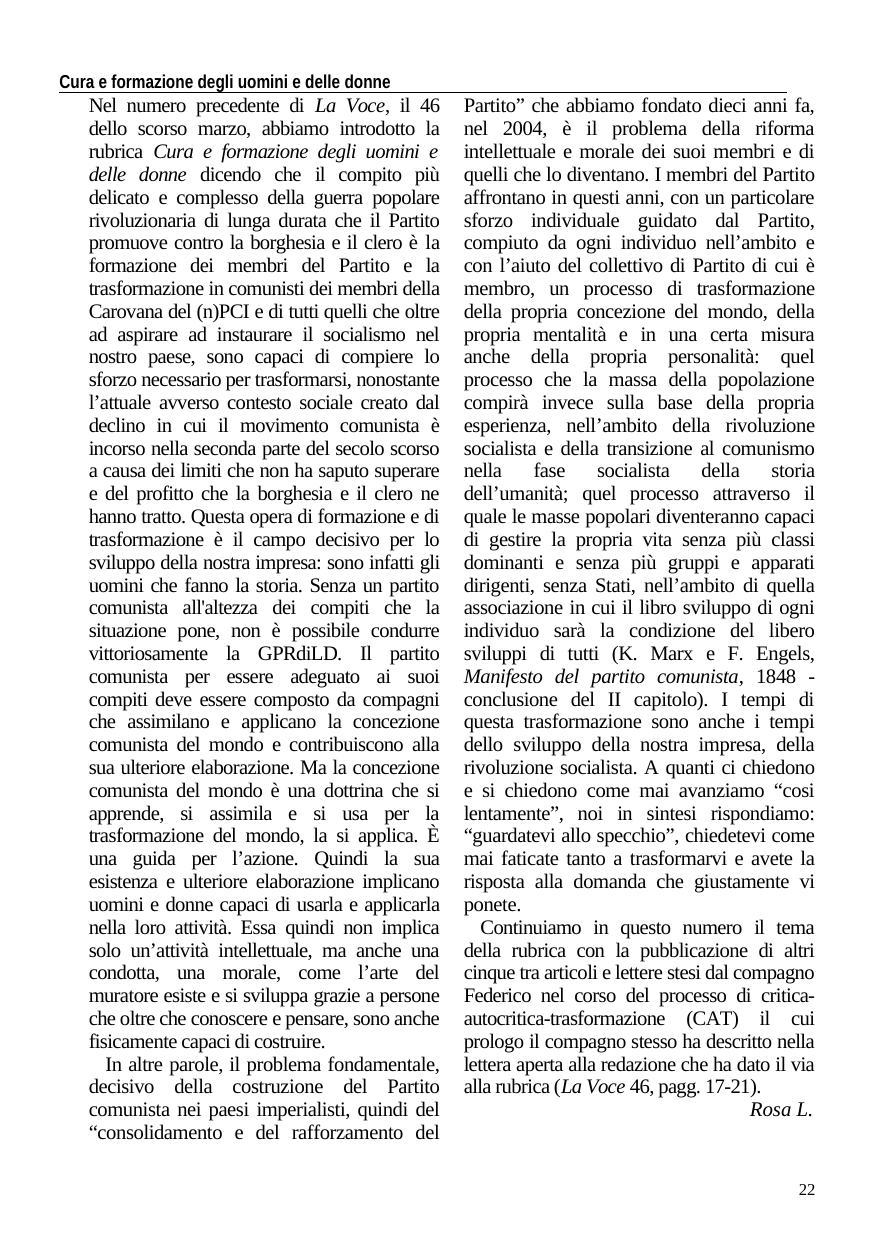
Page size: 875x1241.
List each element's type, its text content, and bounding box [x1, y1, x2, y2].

text Rosa L. [463, 1098, 815, 1121]
text Cura e formazione degli uomini e delle donne [59, 71, 787, 92]
text In altre parole, il problema fondamentale, decisivo della costruzione del Partito comunista nei paesi imperialisti, quindi del “consolidamento e del rafforzamento del [88, 1053, 440, 1144]
text Nel numero precedente di La Voce, il 46 dello scorso marzo, abbiamo introdotto la rubrica Cura e formazione degli uomini e delle donne dicendo che il compito più delicato e complesso della guerra popolare rivoluzionaria di lunga durata che il Partito promuove contro la borghesia e il clero è la formazione dei membri del Partito e la trasformazione in comunisti dei membri della Carovana del (n)PCI e di tutti quelli che oltre ad aspirare ad instaurare il socialismo nel nostro paese, sono capaci di compiere lo sforzo necessario per trasformarsi, nonostante l’attuale avverso contesto sociale creato dal declino in cui il movimento comunista è incorso nella seconda parte del secolo scorso a causa dei limiti che non ha saputo superare e del profitto che la borghesia e il clero ne hanno tratto. Questa opera di formazione e di trasformazione è il campo decisivo per lo sviluppo della nostra impresa: sono infatti gli uomini che fanno la storia. Senza un partito comunista all'altezza dei compiti che la situazione pone, non è possibile condurre vittoriosamente la GPRdiLD. Il partito comunista per essere adeguato ai suoi compiti deve essere composto da compagni che assimilano e applicano la concezione comunista del mondo e contribuiscono alla sua ulteriore elaborazione. Ma la concezione comunista del mondo è una dottrina che si apprende, si assimila e si usa per la trasformazione del mondo, la si applica. È una guida per l’azione. Quindi la sua esistenza e ulteriore elaborazione implicano uomini e donne capaci di usarla e applicarla nella loro attività. Essa quindi non implica solo un’attività intellettuale, ma anche una condotta, una morale, come l’arte del muratore esiste e si sviluppa grazie a persone che oltre che conoscere e pensare, sono anche fisicamente capaci di costruire. [88, 94, 440, 1053]
text Partito” che abbiamo fondato dieci anni fa, nel 2004, è il problema della riforma intellettuale e morale dei suoi membri e di quelli che lo diventano. I membri del Partito affrontano in questi anni, con un particolare sforzo individuale guidato dal Partito, compiuto da ogni individuo nell’ambito e con l’aiuto del collettivo di Partito di cui è membro, un processo di trasformazione della propria concezione del mondo, della propria mentalità e in una certa misura anche della propria personalità: quel processo che la massa della popolazione compirà invece sulla base della propria esperienza, nell’ambito della rivoluzione socialista e della transizione al comunismo nella fase socialista della storia dell’umanità; quel processo attraverso il quale le masse popolari diventeranno capaci di gestire la propria vita senza più classi dominanti e senza più gruppi e apparati dirigenti, senza Stati, nell’ambito di quella associazione in cui il libro sviluppo di ogni individuo sarà la condizione del libero sviluppi di tutti (K. Marx e F. Engels, Manifesto del partito comunista, 1848 - conclusione del II capitolo). I tempi di questa trasformazione sono anche i tempi dello sviluppo della nostra impresa, della rivoluzione socialista. A quanti ci chiedono e si chiedono come mai avanziamo “cosi lentamente”, noi in sintesi rispondiamo: “guardatevi allo specchio”, chiedetevi come mai faticate tanto a trasformarvi e avete la risposta alla domanda che giustamente vi ponete. [463, 94, 815, 916]
text Continuiamo in questo numero il tema della rubrica con la pubblicazione di altri cinque tra articoli e lettere stesi dal compagno Federico nel corso del processo di critica-autocritica-trasformazione (CAT) il cui prologo il compagno stesso ha descritto nella lettera aperta alla redazione che ha dato il via alla rubrica (La Voce 46, pagg. 17-21). [463, 916, 815, 1098]
